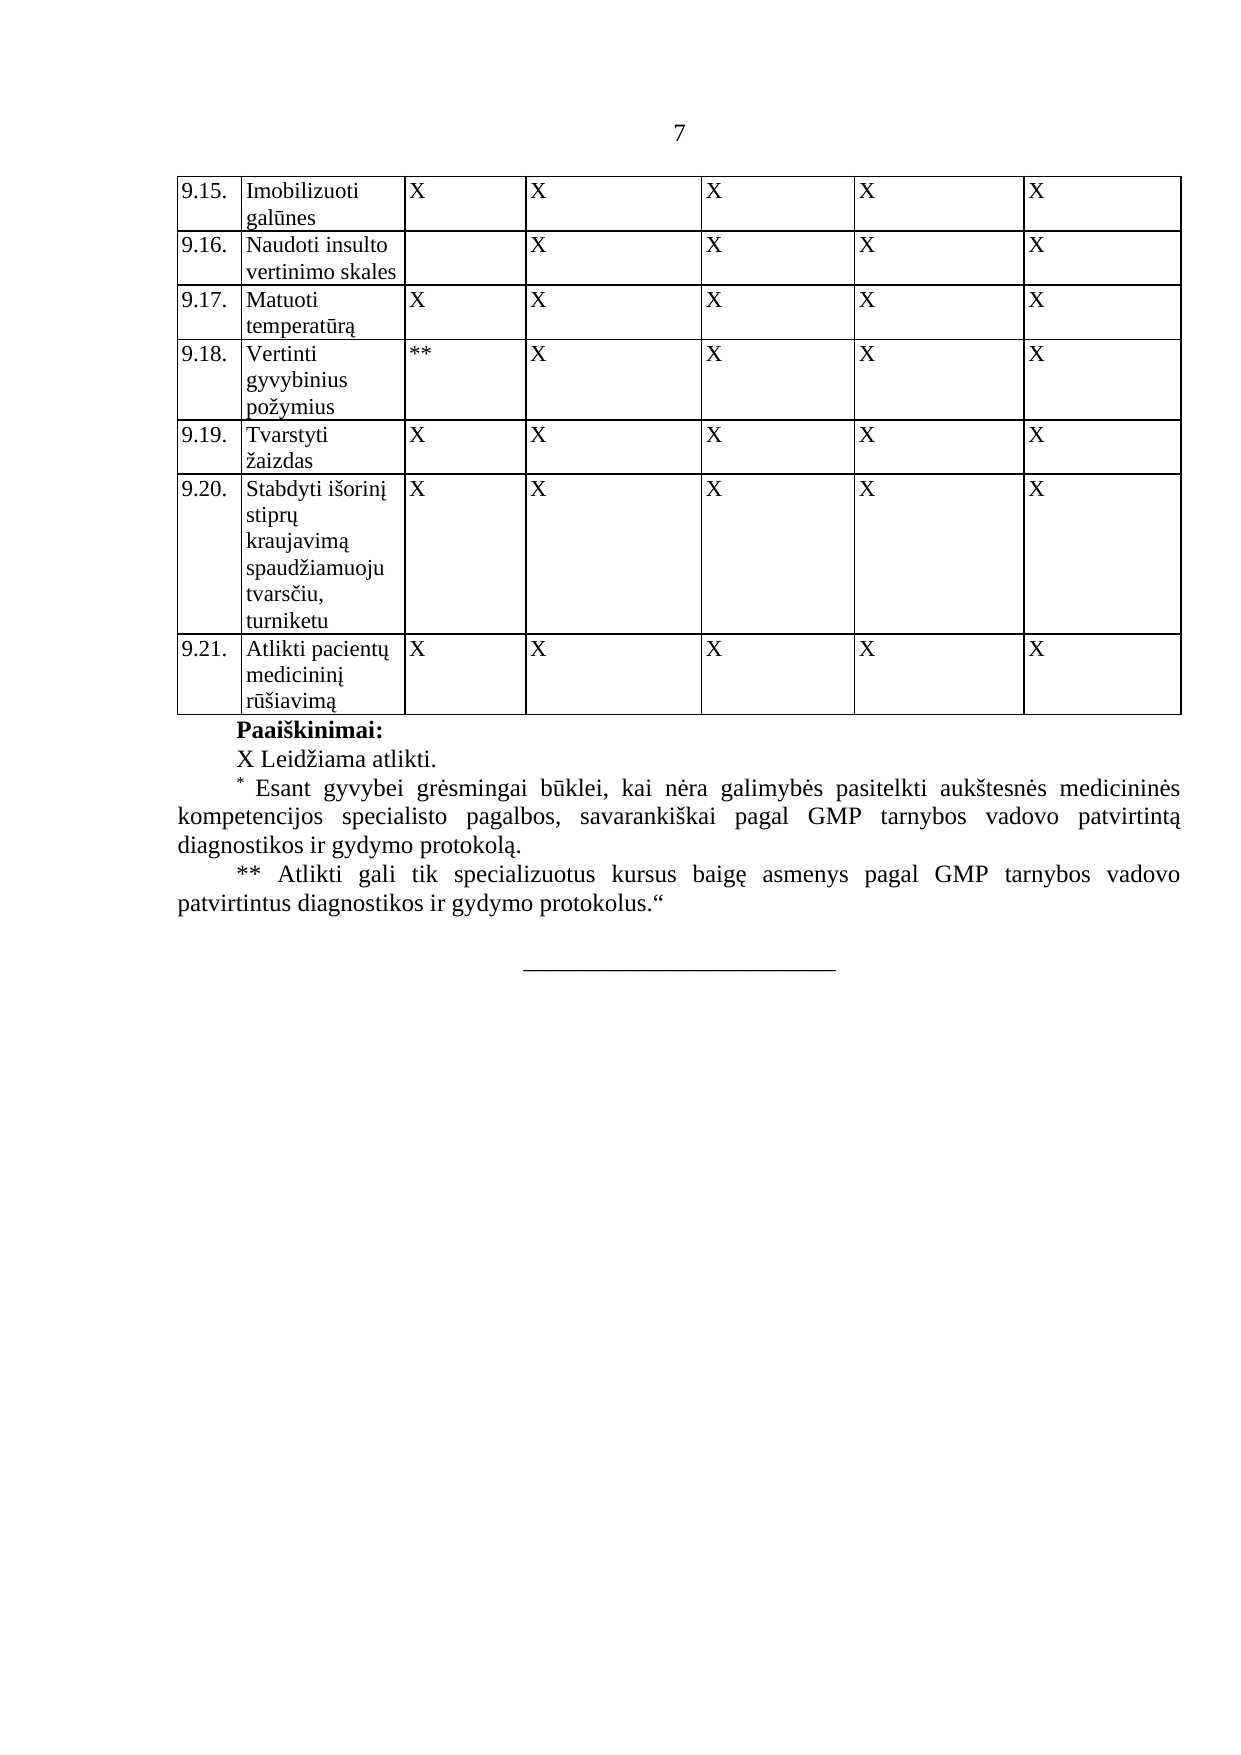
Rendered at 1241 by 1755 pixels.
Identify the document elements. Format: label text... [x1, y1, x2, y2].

table_cell X [527, 232, 701, 284]
table_cell X [855, 286, 1023, 338]
table_cell Tvarstyti žaizdas [242, 421, 404, 473]
table_cell 9.18. [178, 340, 241, 419]
table_cell X [527, 340, 701, 419]
text Paaiškinimai: [177, 715, 1181, 744]
table_cell Imobilizuoti galūnes [242, 177, 404, 230]
table_cell X [855, 421, 1023, 473]
text ** Atlikti gali tik specializuotus kursus baigę asmenys pagal GMP tarnybos vadovo patvirtintus diagnostikos ir gydymo protokolus.“ [177, 859, 1181, 916]
table_cell X [855, 340, 1023, 419]
text _________________________ [177, 945, 1181, 974]
table_cell X [702, 421, 854, 473]
table_cell X [1025, 177, 1180, 230]
table_cell X [702, 475, 854, 633]
table_cell X [527, 421, 701, 473]
table_cell X [1025, 475, 1180, 633]
table_cell X [702, 340, 854, 419]
table_cell ** [406, 340, 525, 419]
table_cell Vertinti gyvybinius požymius [242, 340, 404, 419]
table_cell X [855, 232, 1023, 284]
table_cell X [702, 232, 854, 284]
table_cell X [702, 177, 854, 230]
table_cell Stabdyti išorinį stiprų kraujavimą spaudžiamuoju tvarsčiu, turniketu [242, 475, 404, 633]
table_cell 9.20. [178, 475, 241, 633]
table_cell X [1025, 635, 1180, 714]
table_cell [406, 232, 525, 284]
table_cell X [527, 475, 701, 633]
table_cell 9.19. [178, 421, 241, 473]
table_cell X [855, 635, 1023, 714]
table_cell X [1025, 232, 1180, 284]
table_cell X [855, 475, 1023, 633]
table_cell X [406, 286, 525, 338]
table_cell X [406, 177, 525, 230]
table_cell X [1025, 421, 1180, 473]
table_cell X [1025, 286, 1180, 338]
table_cell X [702, 286, 854, 338]
table_cell Matuoti temperatūrą [242, 286, 404, 338]
table_cell X [406, 421, 525, 473]
table_cell X [855, 177, 1023, 230]
table_cell 9.16. [178, 232, 241, 284]
table_cell 9.15. [178, 177, 241, 230]
table_cell 9.21. [178, 635, 241, 714]
table_cell X [406, 635, 525, 714]
table_cell X [406, 475, 525, 633]
table_cell Atlikti pacientų medicininį rūšiavimą [242, 635, 404, 714]
table_cell 9.17. [178, 286, 241, 338]
table_cell X [527, 286, 701, 338]
table_cell X [527, 635, 701, 714]
table_cell X [1025, 340, 1180, 419]
text X Leidžiama atlikti. [177, 744, 1181, 773]
table_cell X [527, 177, 701, 230]
table_cell X [702, 635, 854, 714]
text * Esant gyvybei grėsmingai būklei, kai nėra galimybės pasitelkti aukštesnės medicininės kompetencijos specialisto pagalbos, savarankiškai pagal GMP tarnybos vadovo patvirtintą diagnostikos ir gydymo protokolą. [177, 773, 1181, 859]
table_cell Naudoti insulto vertinimo skales [242, 232, 404, 284]
